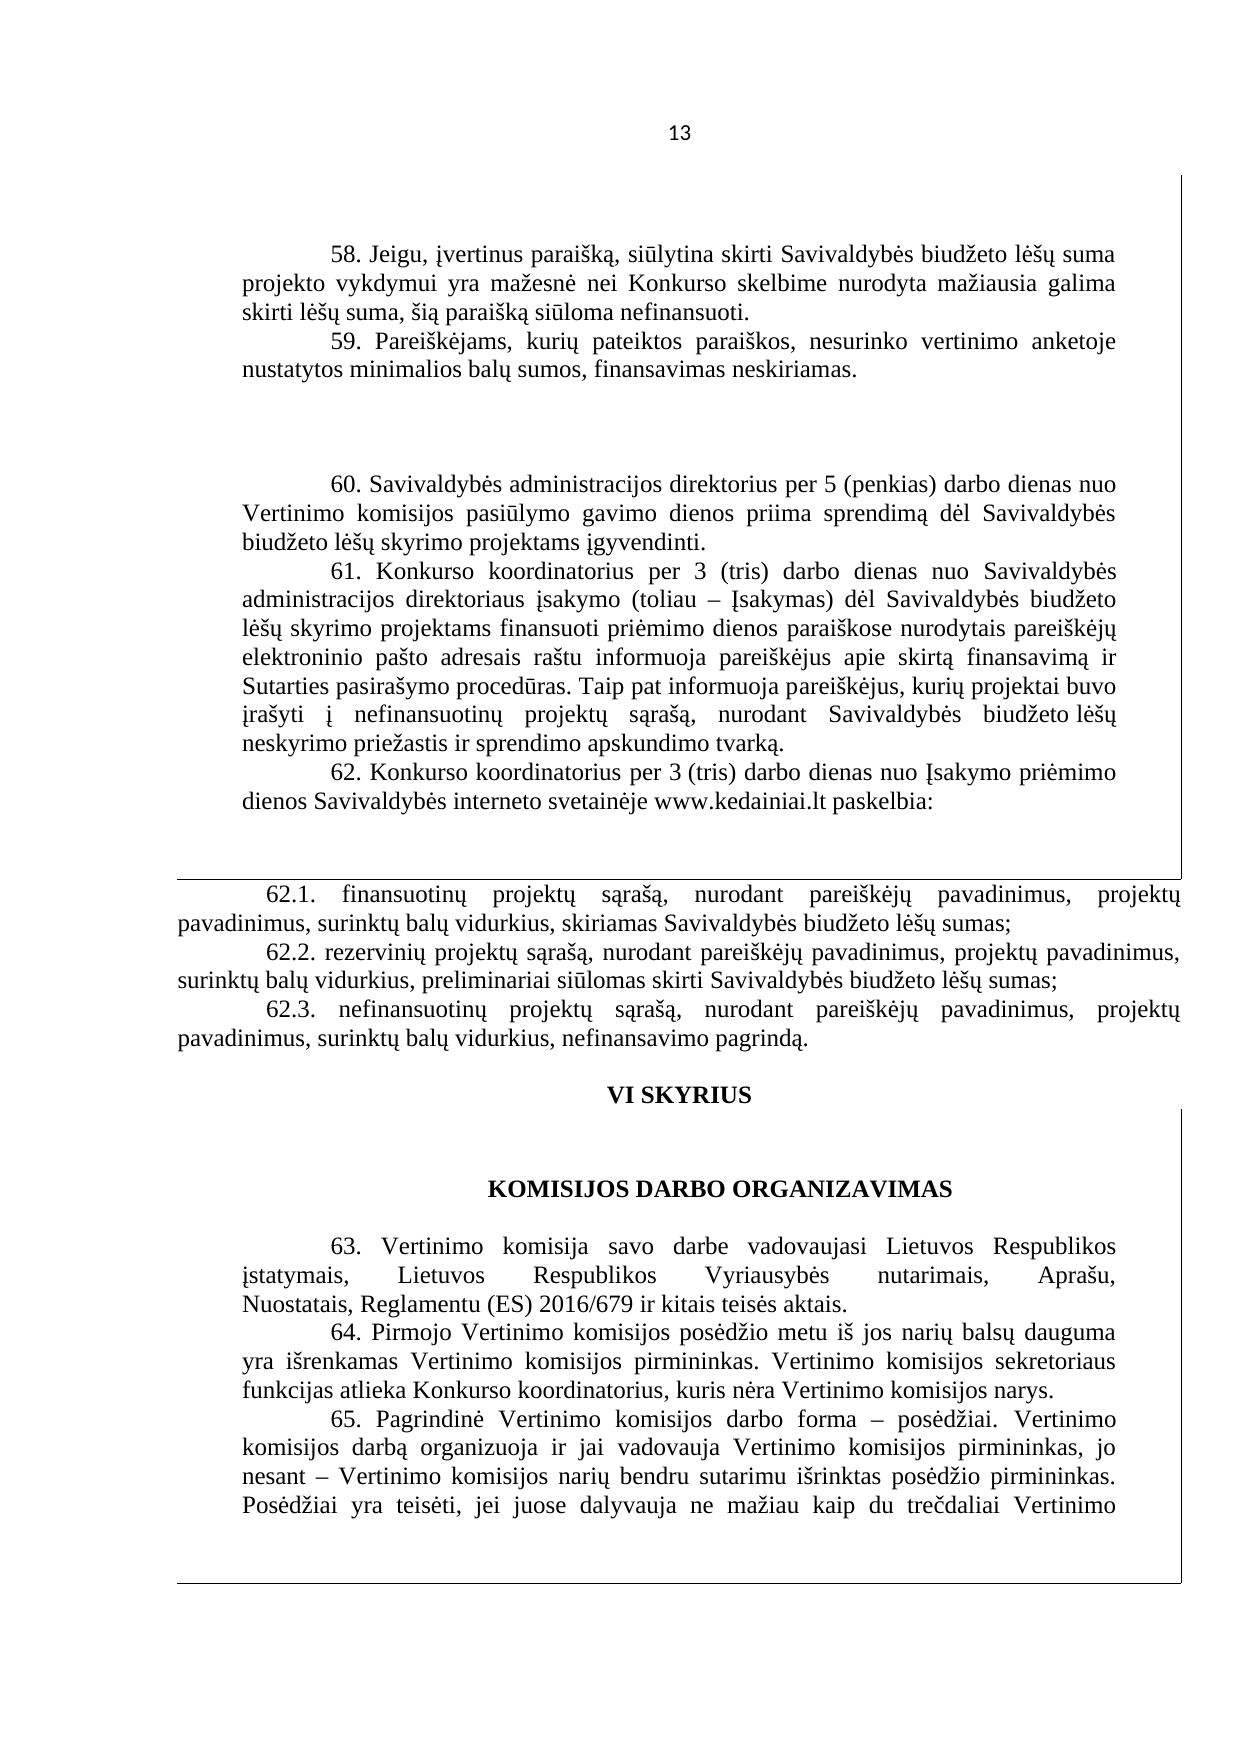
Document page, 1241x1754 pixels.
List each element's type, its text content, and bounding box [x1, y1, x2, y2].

text KOMISIJOS DARBO ORGANIZAVIMAS [177, 1109, 1181, 1202]
text 60. Savivaldybės administracijos direktorius per 5 (penkias) darbo dienas nuo Vertinimo komisijos pasiūlymo gavimo dienos priima sprendimą dėl Savivaldybės biudžeto lėšų skyrimo projektams įgyvendinti. [177, 469, 1181, 556]
text VI SKYRIUS [177, 1080, 1181, 1109]
text 62.1. finansuotinų projektų sąrašą, nurodant pareiškėjų pavadinimus, projektų pavadinimus, surinktų balų vidurkius, skiriamas Savivaldybės biudžeto lėšų sumas; [177, 879, 1181, 937]
text 62.2. rezervinių projektų sąrašą, nurodant pareiškėjų pavadinimus, projektų pavadinimus, surinktų balų vidurkius, preliminariai siūlomas skirti Savivaldybės biudžeto lėšų sumas; [177, 937, 1181, 994]
text 62. Konkurso koordinatorius per 3 (tris) darbo dienas nuo Įsakymo priėmimo dienos Savivaldybės interneto svetainėje www.kedainiai.lt paskelbia: [177, 757, 1181, 879]
text 65. Pagrindinė Vertinimo komisijos darbo forma – posėdžiai. Vertinimo komisijos darbą organizuoja ir jai vadovauja Vertinimo komisijos pirmininkas, jo nesant – Vertinimo komisijos narių bendru sutarimu išrinktas posėdžio pirmininkas. Posėdžiai yra teisėti, jei juose dalyvauja ne mažiau kaip du trečdaliai Vertinimo [177, 1404, 1181, 1583]
text 64. Pirmojo Vertinimo komisijos posėdžio metu iš jos narių balsų dauguma yra išrenkamas Vertinimo komisijos pirmininkas. Vertinimo komisijos sekretoriaus funkcijas atlieka Konkurso koordinatorius, kuris nėra Vertinimo komisijos narys. [177, 1317, 1181, 1404]
text 59. Pareiškėjams, kurių pateiktos paraiškos, nesurinko vertinimo anketoje nustatytos minimalios balų sumos, finansavimas neskiriamas. [177, 326, 1181, 383]
text 61. Konkurso koordinatorius per 3 (tris) darbo dienas nuo Savivaldybės administracijos direktoriaus įsakymo (toliau – Įsakymas) dėl Savivaldybės biudžeto lėšų skyrimo projektams finansuoti priėmimo dienos paraiškose nurodytais pareiškėjų elektroninio pašto adresais raštu informuoja pareiškėjus apie skirtą finansavimą ir Sutarties pasirašymo procedūras. Taip pat informuoja pareiškėjus, kurių projektai buvo įrašyti į nefinansuotinų projektų sąrašą, nurodant Savivaldybės biudžeto lėšų neskyrimo priežastis ir sprendimo apskundimo tvarką. [177, 556, 1181, 757]
text 63. Vertinimo komisija savo darbe vadovaujasi Lietuvos Respublikos įstatymais, Lietuvos Respublikos Vyriausybės nutarimais, Aprašu, Nuostatais, Reglamentu (ES) 2016/679 ir kitais teisės aktais. [177, 1231, 1181, 1317]
text 58. Jeigu, įvertinus paraišką, siūlytina skirti Savivaldybės biudžeto lėšų suma projekto vykdymui yra mažesnė nei Konkurso skelbime nurodyta mažiausia galima skirti lėšų suma, šią paraišką siūloma nefinansuoti. [177, 175, 1181, 326]
text 62.3. nefinansuotinų projektų sąrašą, nurodant pareiškėjų pavadinimus, projektų pavadinimus, surinktų balų vidurkius, nefinansavimo pagrindą. [177, 994, 1181, 1052]
